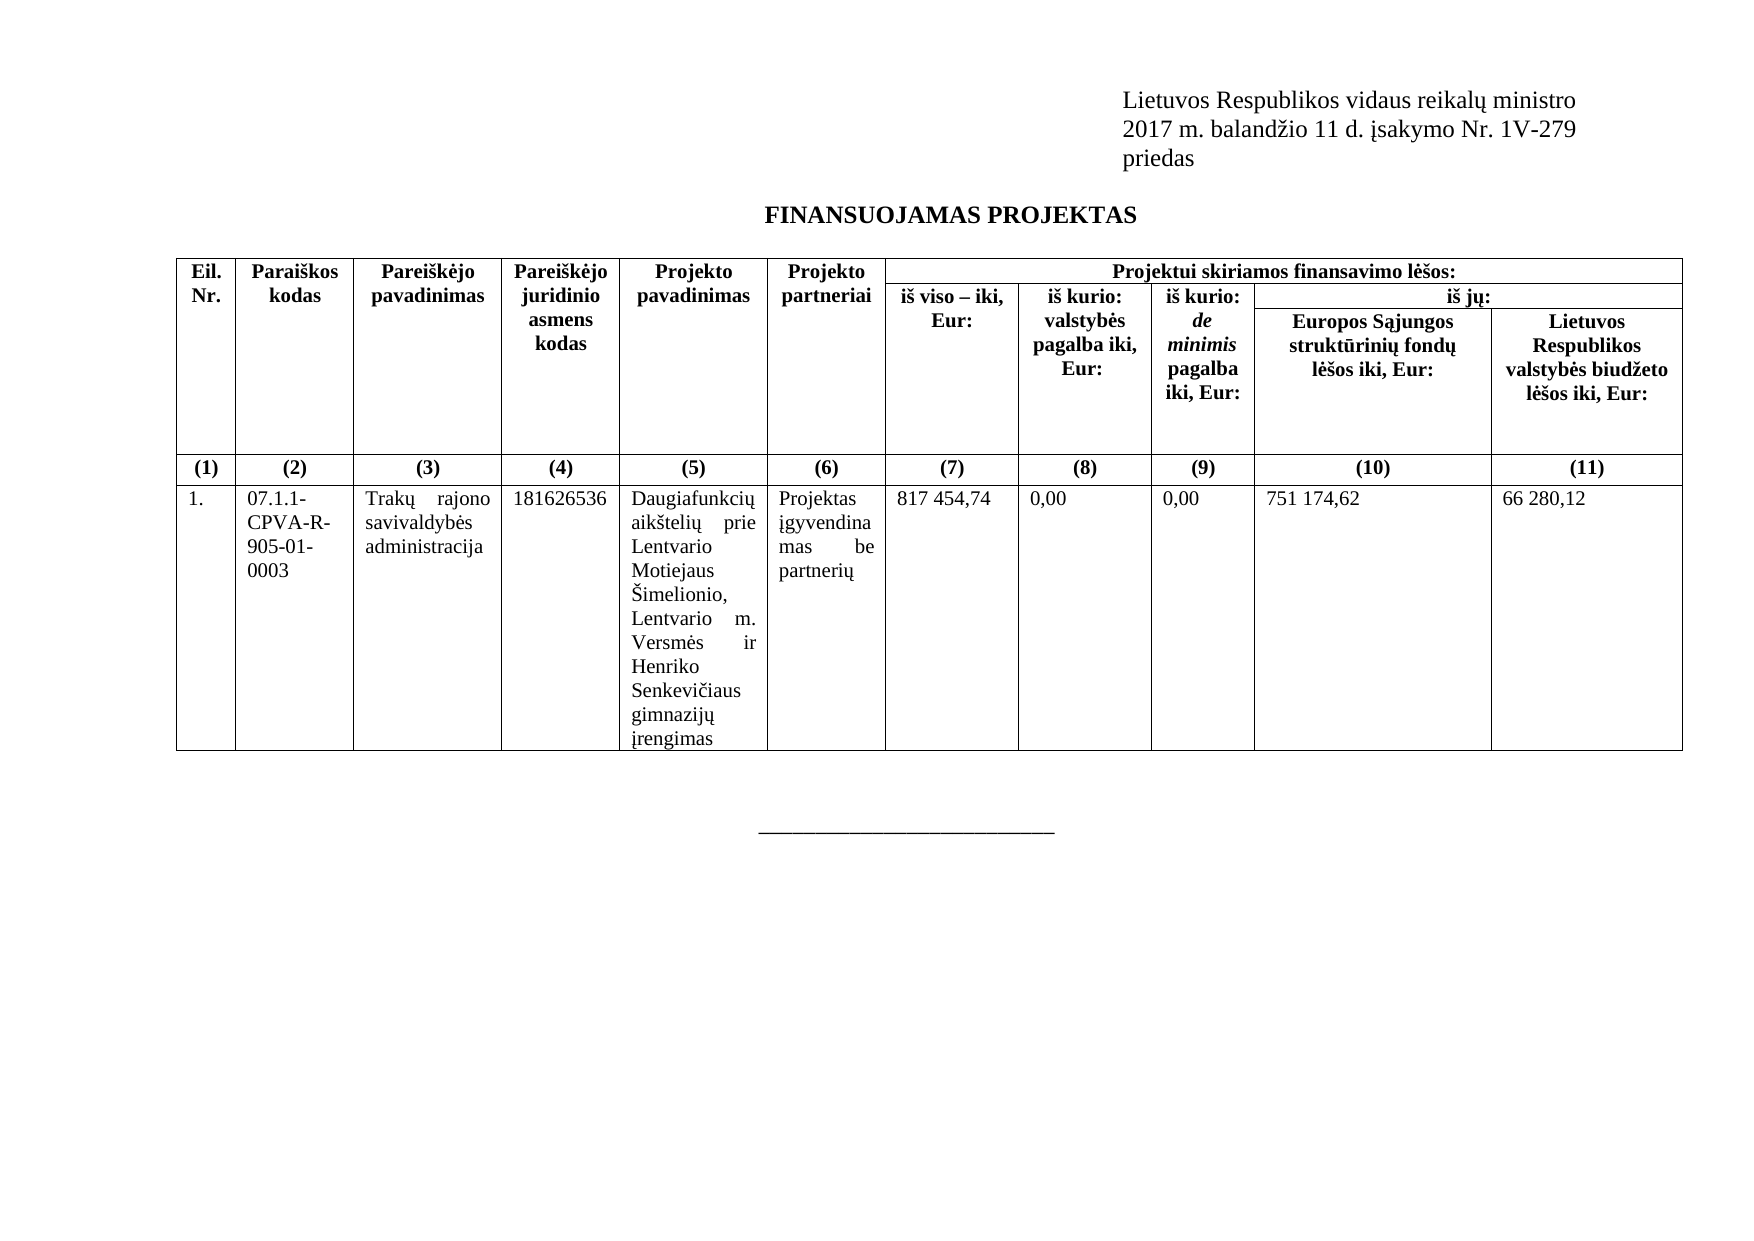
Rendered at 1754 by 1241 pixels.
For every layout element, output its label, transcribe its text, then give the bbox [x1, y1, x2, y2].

table_cell (1) [177, 455, 235, 485]
table_cell 181626536 [502, 486, 619, 750]
table_cell (8) [1019, 455, 1151, 485]
table_cell (11) [1492, 455, 1682, 485]
table_cell (6) [768, 455, 885, 485]
table_cell 1. [177, 486, 235, 750]
text Lietuvos Respublikos vidaus reikalų ministro [1122, 85, 1636, 114]
table_cell 751 174,62 [1255, 486, 1491, 750]
table_header Projekto partneriai [768, 259, 885, 454]
table_cell iš jų: [1255, 284, 1682, 308]
table_cell Projektas įgyvendinamas be partnerių [768, 486, 885, 750]
table_cell iš kurio: de minimis pagalba iki, Eur: [1152, 284, 1254, 454]
table_header Pareiškėjo juridinio asmens kodas [502, 259, 619, 454]
table_cell 07.1.1-CPVA-R-905-01-0003 [236, 486, 353, 750]
table_header Projekto pavadinimas [620, 259, 767, 454]
table_cell Trakų rajono savivaldybės administracija [354, 486, 501, 750]
table_header Projektui skiriamos finansavimo lėšos: [886, 259, 1682, 283]
table_cell Lietuvos Respublikos valstybės biudžeto lėšos iki, Eur: [1492, 309, 1682, 454]
table_cell (2) [236, 455, 353, 485]
table_cell 817 454,74 [886, 486, 1018, 750]
text FINANSUOJAMAS PROJEKTAS [177, 200, 1636, 229]
table_cell iš kurio: valstybės pagalba iki, Eur: [1019, 284, 1151, 454]
table_cell (5) [620, 455, 767, 485]
table_cell (7) [886, 455, 1018, 485]
table_cell 0,00 [1152, 486, 1254, 750]
table_cell (3) [354, 455, 501, 485]
table_cell Daugiafunkcių aikštelių prie Lentvario Motiejaus Šimelionio, Lentvario m. Versmės ir Henriko Senkevičiaus gimnazijų įrengimas [620, 486, 767, 750]
text 2017 m. balandžio 11 d. įsakymo Nr. 1V-279 [1122, 114, 1636, 143]
table_cell Europos Sąjungos struktūrinių fondų lėšos iki, Eur: [1255, 309, 1491, 454]
table_cell (10) [1255, 455, 1491, 485]
table_cell iš viso – iki, Eur: [886, 284, 1018, 454]
table_cell 0,00 [1019, 486, 1151, 750]
table_cell (4) [502, 455, 619, 485]
table_header Paraiškos kodas [236, 259, 353, 454]
table_header Pareiškėjo pavadinimas [354, 259, 501, 454]
table_header Eil. Nr. [177, 259, 235, 454]
text priedas [1122, 143, 1636, 172]
table_cell (9) [1152, 455, 1254, 485]
table_cell 66 280,12 [1492, 486, 1682, 750]
text __________________________ [177, 809, 1636, 837]
